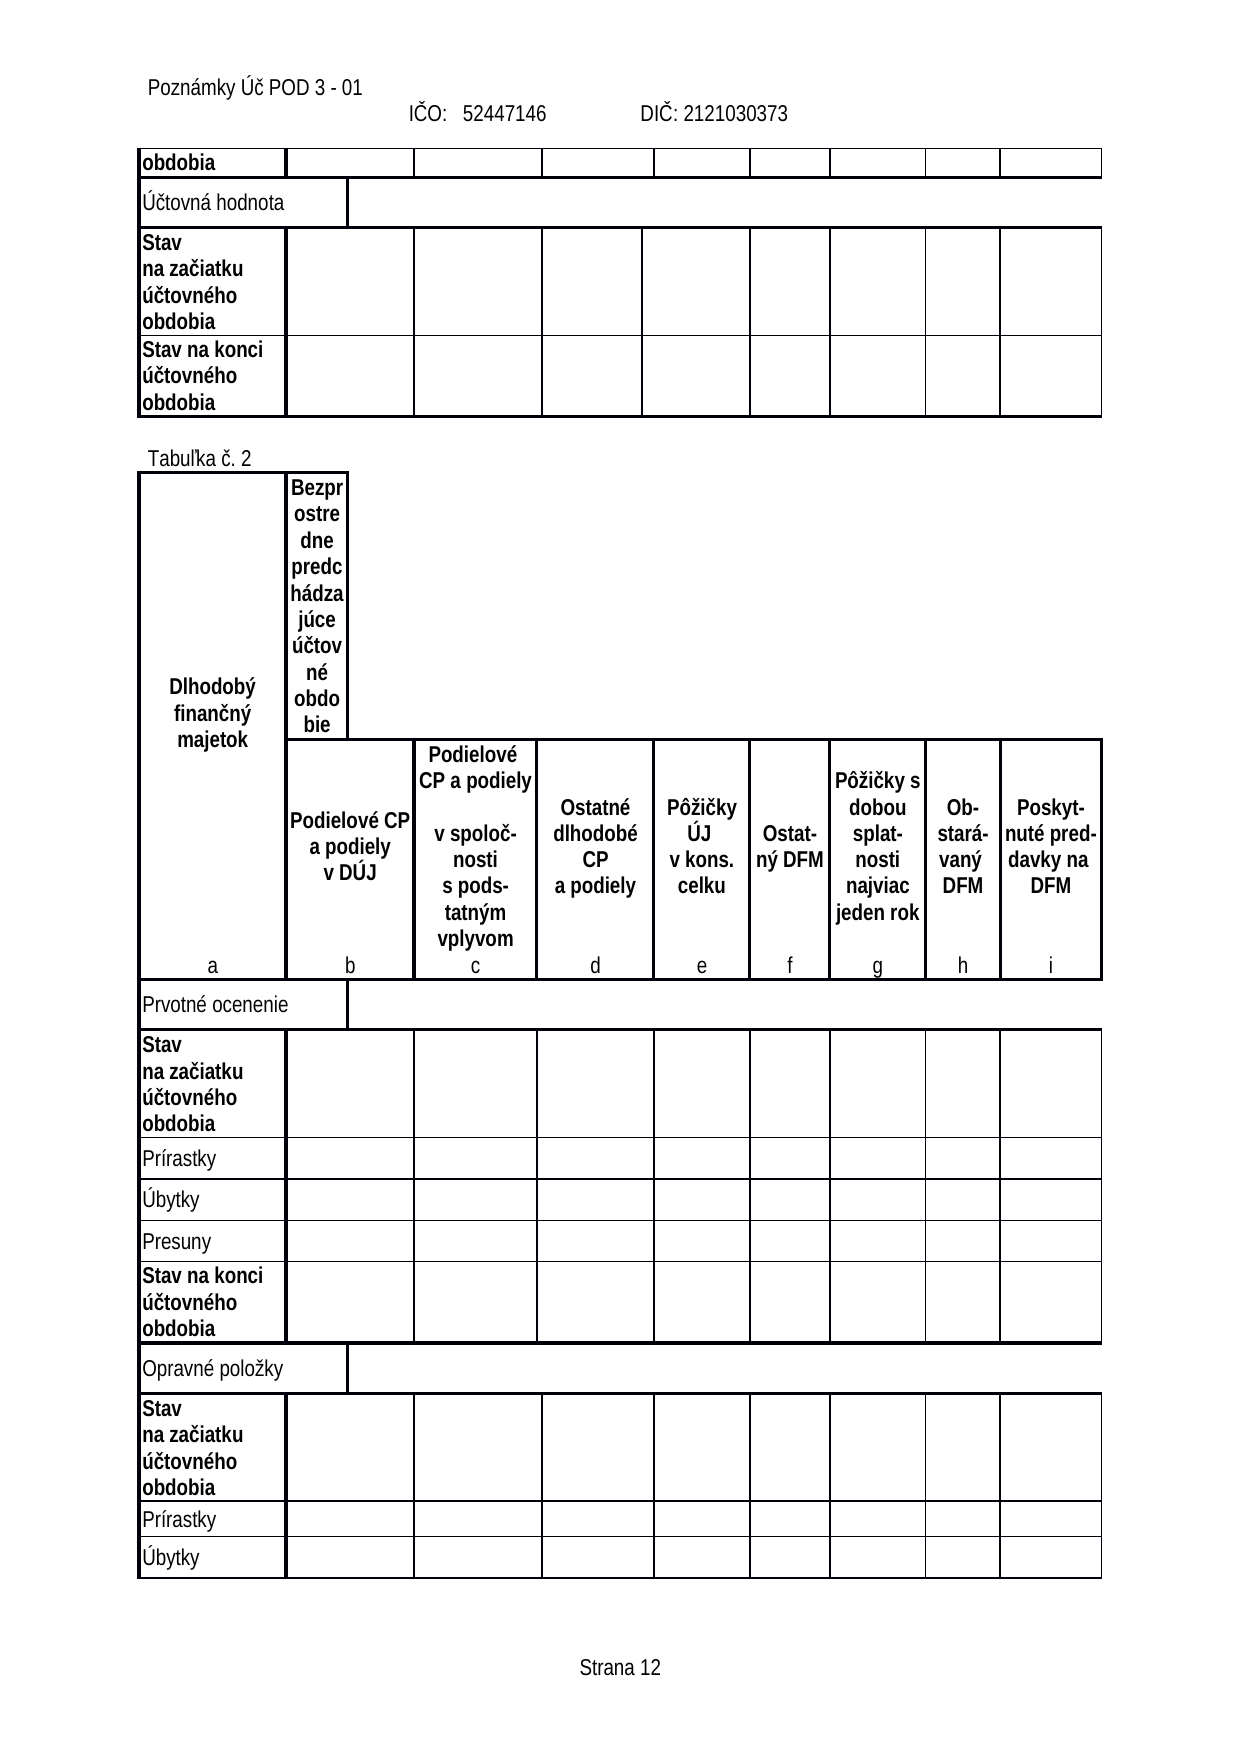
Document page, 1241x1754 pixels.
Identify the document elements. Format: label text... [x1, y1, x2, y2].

table_cell [415, 1262, 536, 1341]
table_cell Pôžičky s dobou splat-nosti najviac jeden rok [831, 741, 924, 952]
table_cell Stav na začiatku účtovného obdobia [141, 229, 284, 334]
table_cell Stav na konci účtovného obdobia [141, 336, 284, 415]
table_cell [543, 1502, 653, 1536]
table_cell [751, 1180, 829, 1219]
table_cell [415, 1221, 536, 1261]
table_cell g [831, 952, 924, 978]
table_cell [538, 1031, 653, 1137]
table_cell [538, 1138, 653, 1178]
table_cell obdobia [141, 149, 284, 176]
table_cell [751, 1031, 829, 1137]
table_cell Úbytky [141, 1180, 284, 1219]
table_cell [643, 336, 749, 415]
table_cell [543, 229, 641, 334]
table_cell [655, 1221, 749, 1261]
table_cell [751, 1138, 829, 1178]
table_cell [926, 1221, 999, 1261]
table_cell [288, 1031, 413, 1137]
table_cell b [288, 952, 412, 978]
table_cell [655, 1262, 749, 1341]
table_cell [1001, 1262, 1101, 1341]
table_cell [831, 229, 925, 334]
table_cell [288, 1138, 413, 1178]
table_cell [831, 1502, 925, 1536]
table_cell [831, 1262, 925, 1341]
table_cell Účtovná hodnota [141, 179, 346, 226]
table_cell [751, 149, 829, 176]
table_cell e [655, 952, 748, 978]
table_cell [831, 149, 925, 176]
table_cell [926, 1502, 999, 1536]
table_cell [751, 1221, 829, 1261]
table_cell [415, 1395, 541, 1500]
table_header Dlhodobý finančný majetok [141, 474, 284, 952]
table_cell a [141, 952, 284, 978]
table_cell Pôžičky ÚJ v kons. celku [655, 741, 748, 952]
table_cell [655, 1502, 749, 1536]
table_cell [751, 229, 829, 334]
table_cell [538, 1262, 653, 1341]
table_cell [543, 336, 641, 415]
table_cell [751, 1537, 829, 1577]
table_cell [1001, 336, 1101, 415]
table_cell [926, 1138, 999, 1178]
table_cell [751, 1502, 829, 1536]
table_cell [1001, 1221, 1101, 1261]
table_cell Podielové CP a podiely v spoloč-nosti s pods-tatným vplyvom [416, 741, 535, 952]
table_cell [288, 1395, 413, 1500]
table_cell [288, 229, 413, 334]
table_cell [1001, 1031, 1101, 1137]
table_cell [831, 1537, 925, 1577]
table_cell [538, 1180, 653, 1219]
table_cell [415, 149, 541, 176]
table_cell Prírastky [141, 1502, 284, 1536]
table_cell [655, 1031, 749, 1137]
table_cell [288, 336, 413, 415]
table_cell [926, 1262, 999, 1341]
table_cell [288, 1537, 413, 1577]
text Tabuľka č. 2 [148, 444, 1092, 471]
table_cell Prvotné ocenenie [141, 981, 346, 1028]
table_cell d [538, 952, 652, 978]
table_cell [926, 229, 999, 334]
table_cell Stav na začiatku účtovného obdobia [141, 1395, 284, 1500]
table_cell [751, 1262, 829, 1341]
table_cell [415, 336, 541, 415]
table_cell [1001, 1180, 1101, 1219]
table_cell [1001, 1502, 1101, 1536]
table_cell Úbytky [141, 1537, 284, 1577]
table_cell [415, 229, 541, 334]
table_cell [288, 149, 413, 176]
table_cell [1001, 229, 1101, 334]
table_cell [288, 1221, 413, 1261]
table_cell Opravné položky [141, 1345, 346, 1392]
table_cell [831, 336, 925, 415]
table_cell [1001, 149, 1101, 176]
table_cell [543, 149, 653, 176]
table_cell h [927, 952, 999, 978]
table_cell i [1002, 952, 1100, 978]
table_cell [538, 1221, 653, 1261]
table_cell [288, 1180, 413, 1219]
table_cell [643, 229, 749, 334]
table_cell [831, 1180, 925, 1219]
table_cell [831, 1138, 925, 1178]
table_cell Podielové CP a podiely v DÚJ [288, 741, 412, 952]
table_cell [655, 149, 749, 176]
table_cell [415, 1537, 541, 1577]
table_cell [831, 1221, 925, 1261]
table_cell [1001, 1138, 1101, 1178]
table_cell [415, 1180, 536, 1219]
table_cell [655, 1180, 749, 1219]
table_cell c [416, 952, 535, 978]
table_cell [655, 1537, 749, 1577]
table_cell [926, 1395, 999, 1500]
table_cell [655, 1138, 749, 1178]
table_cell Stav na začiatku účtovného obdobia [141, 1031, 284, 1137]
table_cell Ostat-ný DFM [751, 741, 828, 952]
table_cell Ostatné dlhodobé CP a podiely [538, 741, 652, 952]
table_cell [926, 1537, 999, 1577]
table_cell [288, 1262, 413, 1341]
table_cell Stav na konci účtovného obdobia [141, 1262, 284, 1341]
table_cell [655, 1395, 749, 1500]
table_cell [415, 1138, 536, 1178]
table_cell [926, 149, 999, 176]
table_cell [415, 1031, 536, 1137]
table_cell [751, 1395, 829, 1500]
table_cell [543, 1395, 653, 1500]
table_cell [1001, 1395, 1101, 1500]
table_cell [831, 1395, 925, 1500]
table_cell [831, 1031, 925, 1137]
table_cell Poskyt-nuté pred-davky na DFM [1002, 741, 1100, 952]
table_cell [926, 336, 999, 415]
table_cell Ob-stará-vaný DFM [927, 741, 999, 952]
table_cell f [751, 952, 828, 978]
table_cell [926, 1031, 999, 1137]
table_cell [751, 336, 829, 415]
table_cell [288, 1502, 413, 1536]
table_header Bezprostredne predchádzajúce účtovné obdobie [288, 474, 346, 738]
table_cell [926, 1180, 999, 1219]
table_cell [415, 1502, 541, 1536]
table_cell [1001, 1537, 1101, 1577]
table_cell Presuny [141, 1221, 284, 1261]
table_cell Prírastky [141, 1138, 284, 1178]
table_cell [543, 1537, 653, 1577]
